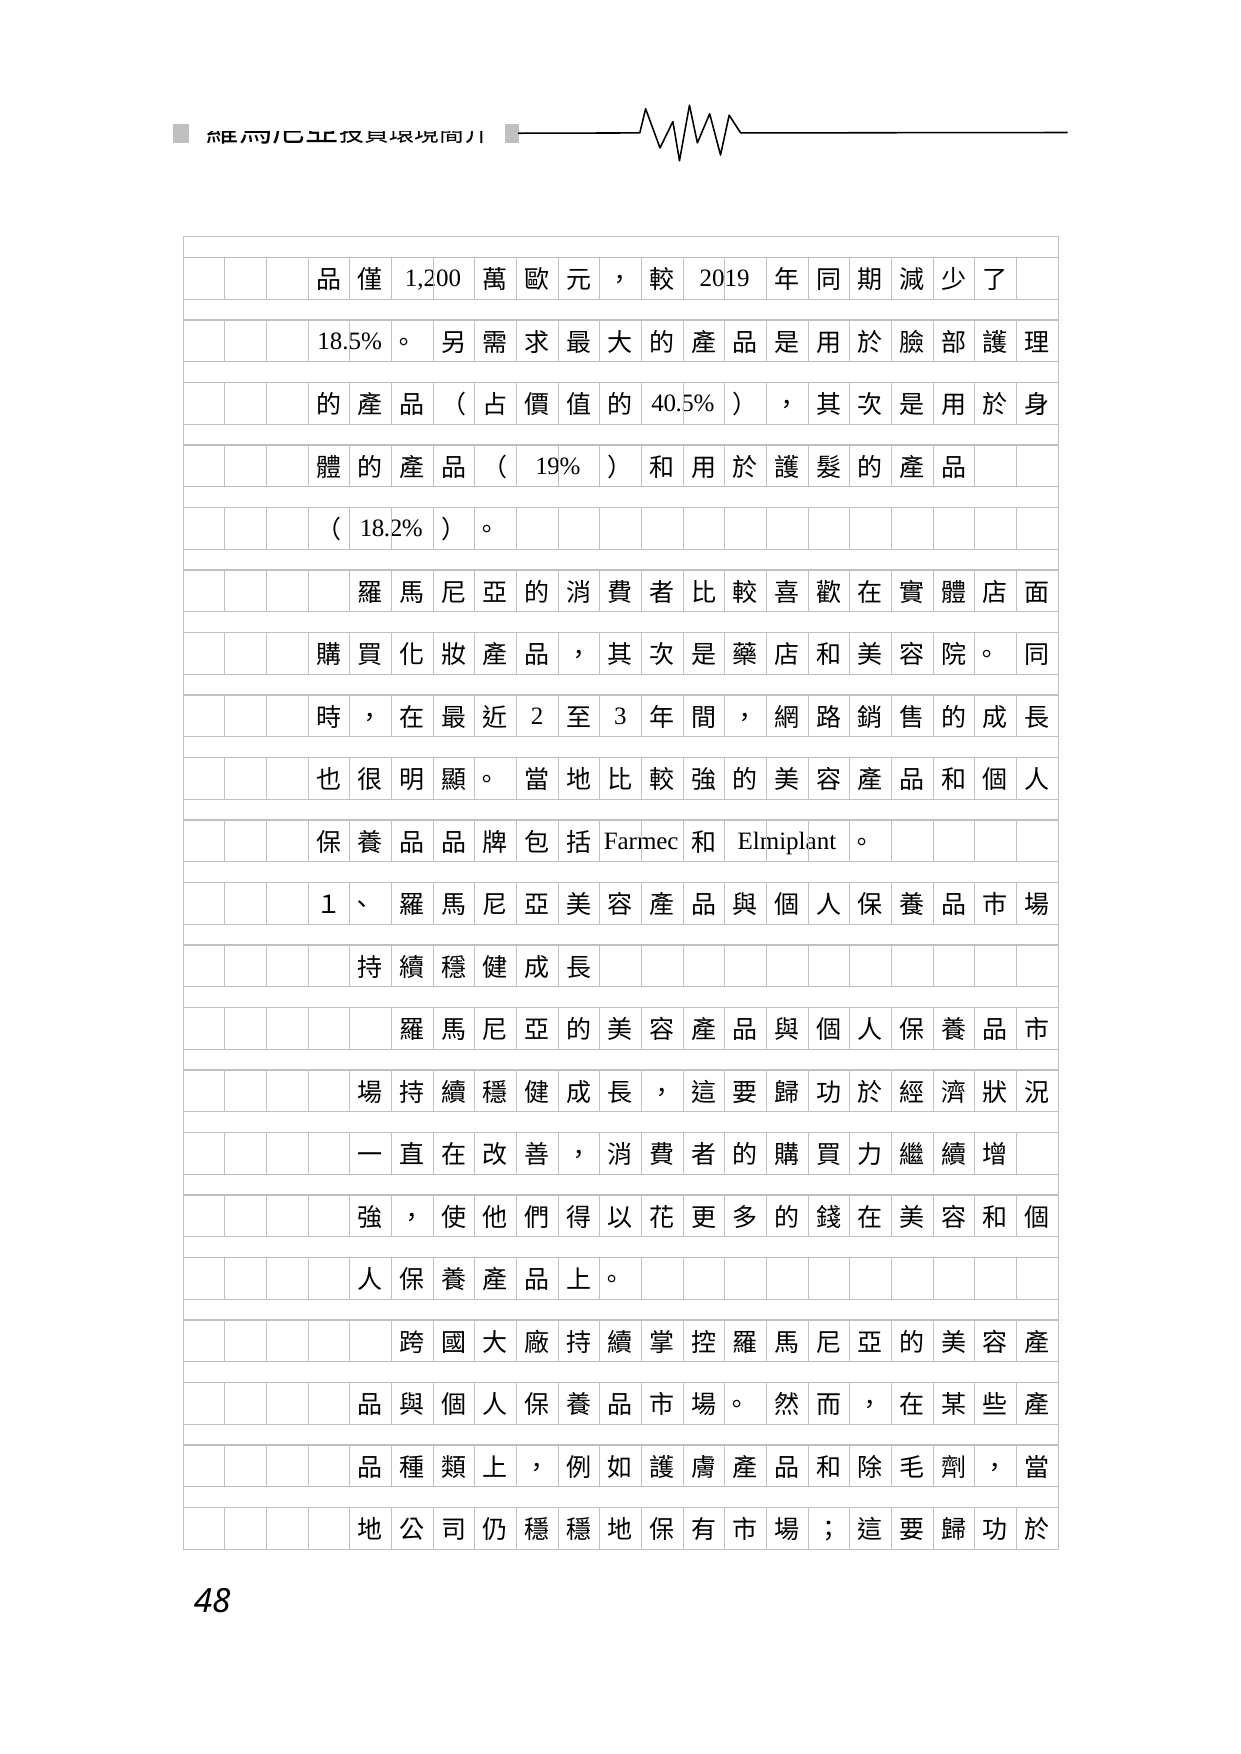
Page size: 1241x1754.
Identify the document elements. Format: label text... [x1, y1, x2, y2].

text 羅馬尼亞的消費者比較喜歡在實體店面購買化妝產品，其次是藥店和美容院。同時，在最近2至3年間，網路銷售的成長也很明顯。當地比較強的美容產品和個人保養品品牌包括Farmec和Elmiplant。 [281, 737, 1058, 757]
text 羅馬尼亞的美容產品與個人保養品市場持續穩健成長，這要歸功於經濟狀況一直在改善，消費者的購買力繼續增強，使他們得以花更多的錢在美容和個人保養產品上。 [975, 1196, 1016, 1236]
text 羅馬尼亞的美容產品與個人保養品市場持續穩健成長，這要歸功於經濟狀況一直在改善，消費者的購買力繼續增強，使他們得以花更多的錢在美容和個人保養產品上。 [350, 1196, 391, 1236]
text 羅馬尼亞的美容產品與個人保養品市場持續穩健成長，這要歸功於經濟狀況一直在改善，消費者的購買力繼續增強，使他們得以花更多的錢在美容和個人保養產品上。 [559, 1258, 599, 1299]
text 羅馬尼亞的美容產品與個人保養品市場持續穩健成長，這要歸功於經濟狀況一直在改善，消費者的購買力繼續增強，使他們得以花更多的錢在美容和個人保養產品上。 [767, 1071, 808, 1111]
text 羅馬尼亞的美容產品與個人保養品市場持續穩健成長，這要歸功於經濟狀況一直在改善，消費者的購買力繼續增強，使他們得以花更多的錢在美容和個人保養產品上。 [850, 1258, 891, 1299]
text １、羅馬尼亞美容產品與個人保養品市場持續穩健成長 [309, 946, 349, 986]
text １、羅馬尼亞美容產品與個人保養品市場持續穩健成長 [975, 883, 1016, 924]
text １、羅馬尼亞美容產品與個人保養品市場持續穩健成長 [809, 946, 849, 986]
text １、羅馬尼亞美容產品與個人保養品市場持續穩健成長 [392, 883, 433, 924]
text 羅馬尼亞的美容產品與個人保養品市場持續穩健成長，這要歸功於經濟狀況一直在改善，消費者的購買力繼續增強，使他們得以花更多的錢在美容和個人保養產品上。 [684, 1008, 724, 1049]
text １、羅馬尼亞美容產品與個人保養品市場持續穩健成長 [975, 946, 1016, 986]
text １、羅馬尼亞美容產品與個人保養品市場持續穩健成長 [850, 946, 891, 986]
text 羅馬尼亞的美容產品與個人保養品市場持續穩健成長，這要歸功於經濟狀況一直在改善，消費者的購買力繼續增強，使他們得以花更多的錢在美容和個人保養產品上。 [850, 1008, 891, 1049]
text 羅馬尼亞的美容產品與個人保養品市場持續穩健成長，這要歸功於經濟狀況一直在改善，消費者的購買力繼續增強，使他們得以花更多的錢在美容和個人保養產品上。 [809, 1133, 849, 1174]
text １、羅馬尼亞美容產品與個人保養品市場持續穩健成長 [517, 946, 558, 986]
text 羅馬尼亞的美容產品與個人保養品市場持續穩健成長，這要歸功於經濟狀況一直在改善，消費者的購買力繼續增強，使他們得以花更多的錢在美容和個人保養產品上。 [475, 1133, 516, 1174]
text １、羅馬尼亞美容產品與個人保養品市場持續穩健成長 [934, 883, 974, 924]
text 羅馬尼亞的美容產品與個人保養品市場持續穩健成長，這要歸功於經濟狀況一直在改善，消費者的購買力繼續增強，使他們得以花更多的錢在美容和個人保養產品上。 [600, 1258, 641, 1299]
text 羅馬尼亞的美容產品與個人保養品市場持續穩健成長，這要歸功於經濟狀況一直在改善，消費者的購買力繼續增強，使他們得以花更多的錢在美容和個人保養產品上。 [684, 1133, 724, 1174]
text 羅馬尼亞的美容產品與個人保養品市場持續穩健成長，這要歸功於經濟狀況一直在改善，消費者的購買力繼續增強，使他們得以花更多的錢在美容和個人保養產品上。 [684, 1196, 724, 1236]
text 羅馬尼亞的美容產品與個人保養品市場持續穩健成長，這要歸功於經濟狀況一直在改善，消費者的購買力繼續增強，使他們得以花更多的錢在美容和個人保養產品上。 [725, 1196, 766, 1236]
text 羅馬尼亞的美容產品與個人保養品市場持續穩健成長，這要歸功於經濟狀況一直在改善，消費者的購買力繼續增強，使他們得以花更多的錢在美容和個人保養產品上。 [809, 1196, 849, 1236]
text 羅馬尼亞的美容產品與個人保養品市場持續穩健成長，這要歸功於經濟狀況一直在改善，消費者的購買力繼續增強，使他們得以花更多的錢在美容和個人保養產品上。 [392, 1008, 433, 1049]
text 羅馬尼亞的美容產品與個人保養品市場持續穩健成長，這要歸功於經濟狀況一直在改善，消費者的購買力繼續增強，使他們得以花更多的錢在美容和個人保養產品上。 [892, 1008, 933, 1049]
text 羅馬尼亞的美容產品與個人保養品市場持續穩健成長，這要歸功於經濟狀況一直在改善，消費者的購買力繼續增強，使他們得以花更多的錢在美容和個人保養產品上。 [975, 1133, 1016, 1174]
text 羅馬尼亞的美容產品與個人保養品市場持續穩健成長，這要歸功於經濟狀況一直在改善，消費者的購買力繼續增強，使他們得以花更多的錢在美容和個人保養產品上。 [350, 1071, 391, 1111]
text 羅馬尼亞的美容產品與個人保養品市場持續穩健成長，這要歸功於經濟狀況一直在改善，消費者的購買力繼續增強，使他們得以花更多的錢在美容和個人保養產品上。 [850, 1071, 891, 1111]
text 羅馬尼亞的美容產品與個人保養品市場持續穩健成長，這要歸功於經濟狀況一直在改善，消費者的購買力繼續增強，使他們得以花更多的錢在美容和個人保養產品上。 [767, 1133, 808, 1174]
text 羅馬尼亞的消費者比較喜歡在實體店面購買化妝產品，其次是藥店和美容院。同時，在最近2至3年間，網路銷售的成長也很明顯。當地比較強的美容產品和個人保養品品牌包括Farmec和Elmiplant。 [281, 550, 1058, 569]
text １、羅馬尼亞美容產品與個人保養品市場持續穩健成長 [767, 883, 808, 924]
text 羅馬尼亞的美容產品與個人保養品市場持續穩健成長，這要歸功於經濟狀況一直在改善，消費者的購買力繼續增強，使他們得以花更多的錢在美容和個人保養產品上。 [1017, 1008, 1058, 1049]
text １、羅馬尼亞美容產品與個人保養品市場持續穩健成長 [1017, 883, 1058, 924]
text 跨國大廠持續掌控羅馬尼亞的美容產品與個人保養品市場。然而，在某些產品種類上，例如護膚產品和除毛劑，當地公司仍穩穩地保有市場；這要歸功於他們老牌子的魅力，以及羅馬尼亞消費者對當地品牌強烈的忠誠度。 [330, 1362, 1058, 1382]
text 羅馬尼亞的美容產品與個人保養品市場持續穩健成長，這要歸功於經濟狀況一直在改善，消費者的購買力繼續增強，使他們得以花更多的錢在美容和個人保養產品上。 [434, 1008, 474, 1049]
text １、羅馬尼亞美容產品與個人保養品市場持續穩健成長 [350, 946, 391, 986]
text 羅馬尼亞的美容產品與個人保養品市場持續穩健成長，這要歸功於經濟狀況一直在改善，消費者的購買力繼續增強，使他們得以花更多的錢在美容和個人保養產品上。 [600, 1008, 641, 1049]
text １、羅馬尼亞美容產品與個人保養品市場持續穩健成長 [767, 946, 808, 986]
text 羅馬尼亞的美容產品與個人保養品市場持續穩健成長，這要歸功於經濟狀況一直在改善，消費者的購買力繼續增強，使他們得以花更多的錢在美容和個人保養產品上。 [934, 1008, 974, 1049]
text 羅馬尼亞的美容產品與個人保養品市場持續穩健成長，這要歸功於經濟狀況一直在改善，消費者的購買力繼續增強，使他們得以花更多的錢在美容和個人保養產品上。 [934, 1196, 974, 1236]
text 羅馬尼亞的美容產品與個人保養品市場持續穩健成長，這要歸功於經濟狀況一直在改善，消費者的購買力繼續增強，使他們得以花更多的錢在美容和個人保養產品上。 [809, 1008, 849, 1049]
text 羅馬尼亞的美容產品與個人保養品市場持續穩健成長，這要歸功於經濟狀況一直在改善，消費者的購買力繼續增強，使他們得以花更多的錢在美容和個人保養產品上。 [850, 1133, 891, 1174]
text １、羅馬尼亞美容產品與個人保養品市場持續穩健成長 [684, 883, 724, 924]
text 羅馬尼亞的美容產品與個人保養品市場持續穩健成長，這要歸功於經濟狀況一直在改善，消費者的購買力繼續增強，使他們得以花更多的錢在美容和個人保養產品上。 [1017, 1196, 1058, 1236]
text 羅馬尼亞的美容產品與個人保養品市場持續穩健成長，這要歸功於經濟狀況一直在改善，消費者的購買力繼續增強，使他們得以花更多的錢在美容和個人保養產品上。 [475, 1008, 516, 1049]
text １、羅馬尼亞美容產品與個人保養品市場持續穩健成長 [725, 946, 766, 986]
text １、羅馬尼亞美容產品與個人保養品市場持續穩健成長 [281, 925, 1058, 944]
text 羅馬尼亞的美容產品與個人保養品市場持續穩健成長，這要歸功於經濟狀況一直在改善，消費者的購買力繼續增強，使他們得以花更多的錢在美容和個人保養產品上。 [850, 1196, 891, 1236]
text 羅馬尼亞的美容產品與個人保養品市場持續穩健成長，這要歸功於經濟狀況一直在改善，消費者的購買力繼續增強，使他們得以花更多的錢在美容和個人保養產品上。 [642, 1258, 683, 1299]
text 羅馬尼亞的美容產品與個人保養品市場持續穩健成長，這要歸功於經濟狀況一直在改善，消費者的購買力繼續增強，使他們得以花更多的錢在美容和個人保養產品上。 [934, 1133, 974, 1174]
text 羅馬尼亞的美容產品與個人保養品市場持續穩健成長，這要歸功於經濟狀況一直在改善，消費者的購買力繼續增強，使他們得以花更多的錢在美容和個人保養產品上。 [725, 1071, 766, 1111]
text 羅馬尼亞的美容產品與個人保養品市場持續穩健成長，這要歸功於經濟狀況一直在改善，消費者的購買力繼續增強，使他們得以花更多的錢在美容和個人保養產品上。 [725, 1133, 766, 1174]
text １、羅馬尼亞美容產品與個人保養品市場持續穩健成長 [684, 946, 724, 986]
text １、羅馬尼亞美容產品與個人保養品市場持續穩健成長 [434, 883, 474, 924]
text １、羅馬尼亞美容產品與個人保養品市場持續穩健成長 [281, 862, 1058, 882]
text １、羅馬尼亞美容產品與個人保養品市場持續穩健成長 [559, 946, 599, 986]
text 羅馬尼亞的美容產品與個人保養品市場持續穩健成長，這要歸功於經濟狀況一直在改善，消費者的購買力繼續增強，使他們得以花更多的錢在美容和個人保養產品上。 [642, 1133, 683, 1174]
text 羅馬尼亞的美容產品與個人保養品市場持續穩健成長，這要歸功於經濟狀況一直在改善，消費者的購買力繼續增強，使他們得以花更多的錢在美容和個人保養產品上。 [809, 1258, 849, 1299]
text 羅馬尼亞的美容產品與個人保養品市場持續穩健成長，這要歸功於經濟狀況一直在改善，消費者的購買力繼續增強，使他們得以花更多的錢在美容和個人保養產品上。 [392, 1071, 433, 1111]
text １、羅馬尼亞美容產品與個人保養品市場持續穩健成長 [934, 946, 974, 986]
text 羅馬尼亞的美容產品與個人保養品市場持續穩健成長，這要歸功於經濟狀況一直在改善，消費者的購買力繼續增強，使他們得以花更多的錢在美容和個人保養產品上。 [767, 1258, 808, 1299]
text 羅馬尼亞的美容產品與個人保養品市場持續穩健成長，這要歸功於經濟狀況一直在改善，消費者的購買力繼續增強，使他們得以花更多的錢在美容和個人保養產品上。 [517, 1008, 558, 1049]
text 羅馬尼亞的美容產品與個人保養品市場持續穩健成長，這要歸功於經濟狀況一直在改善，消費者的購買力繼續增強，使他們得以花更多的錢在美容和個人保養產品上。 [642, 1071, 683, 1111]
text １、羅馬尼亞美容產品與個人保養品市場持續穩健成長 [434, 946, 474, 986]
text 市場分析家表示，羅馬尼亞化妝品、個人保養品和香水類產品的市值據估計為12億歐元，市場的年成長率為7%。2020年受疫情影響，羅馬尼亞人皮膚美容用品之營收均大幅減少，如根據Ziarul Financiar報告指出，2020年Q2民眾自藥房購買皮膚美容產品僅1,200萬歐元，較2019年同期減少了18.5%。另需求最大的產品是用於臉部護理的產品（占價值的40.5%），其次是用於身體的產品（19%）和用於護髮的產品（18.2%）。 [281, 487, 1058, 507]
text 羅馬尼亞的美容產品與個人保養品市場持續穩健成長，這要歸功於經濟狀況一直在改善，消費者的購買力繼續增強，使他們得以花更多的錢在美容和個人保養產品上。 [600, 1133, 641, 1174]
text 羅馬尼亞的美容產品與個人保養品市場持續穩健成長，這要歸功於經濟狀況一直在改善，消費者的購買力繼續增強，使他們得以花更多的錢在美容和個人保養產品上。 [517, 1258, 558, 1299]
text 羅馬尼亞的美容產品與個人保養品市場持續穩健成長，這要歸功於經濟狀況一直在改善，消費者的購買力繼續增強，使他們得以花更多的錢在美容和個人保養產品上。 [350, 1133, 391, 1174]
text 羅馬尼亞的美容產品與個人保養品市場持續穩健成長，這要歸功於經濟狀況一直在改善，消費者的購買力繼續增強，使他們得以花更多的錢在美容和個人保養產品上。 [330, 1237, 1058, 1257]
text １、羅馬尼亞美容產品與個人保養品市場持續穩健成長 [1017, 946, 1058, 986]
text 羅馬尼亞的美容產品與個人保養品市場持續穩健成長，這要歸功於經濟狀況一直在改善，消費者的購買力繼續增強，使他們得以花更多的錢在美容和個人保養產品上。 [725, 1008, 766, 1049]
text 羅馬尼亞的消費者比較喜歡在實體店面購買化妝產品，其次是藥店和美容院。同時，在最近2至3年間，網路銷售的成長也很明顯。當地比較強的美容產品和個人保養品品牌包括Farmec和Elmiplant。 [281, 675, 1058, 694]
text １、羅馬尼亞美容產品與個人保養品市場持續穩健成長 [809, 883, 849, 924]
text 羅馬尼亞的美容產品與個人保養品市場持續穩健成長，這要歸功於經濟狀況一直在改善，消費者的購買力繼續增強，使他們得以花更多的錢在美容和個人保養產品上。 [559, 1008, 599, 1049]
text 羅馬尼亞的美容產品與個人保養品市場持續穩健成長，這要歸功於經濟狀況一直在改善，消費者的購買力繼續增強，使他們得以花更多的錢在美容和個人保養產品上。 [517, 1196, 558, 1236]
text 市場分析家表示，羅馬尼亞化妝品、個人保養品和香水類產品的市值據估計為12億歐元，市場的年成長率為7%。2020年受疫情影響，羅馬尼亞人皮膚美容用品之營收均大幅減少，如根據Ziarul Financiar報告指出，2020年Q2民眾自藥房購買皮膚美容產品僅1,200萬歐元，較2019年同期減少了18.5%。另需求最大的產品是用於臉部護理的產品（占價值的40.5%），其次是用於身體的產品（19%）和用於護髮的產品（18.2%）。 [281, 300, 1058, 319]
text 羅馬尼亞的美容產品與個人保養品市場持續穩健成長，這要歸功於經濟狀況一直在改善，消費者的購買力繼續增強，使他們得以花更多的錢在美容和個人保養產品上。 [892, 1133, 933, 1174]
text 羅馬尼亞的美容產品與個人保養品市場持續穩健成長，這要歸功於經濟狀況一直在改善，消費者的購買力繼續增強，使他們得以花更多的錢在美容和個人保養產品上。 [975, 1071, 1016, 1111]
text 羅馬尼亞的美容產品與個人保養品市場持續穩健成長，這要歸功於經濟狀況一直在改善，消費者的購買力繼續增強，使他們得以花更多的錢在美容和個人保養產品上。 [434, 1258, 474, 1299]
text 羅馬尼亞的美容產品與個人保養品市場持續穩健成長，這要歸功於經濟狀況一直在改善，消費者的購買力繼續增強，使他們得以花更多的錢在美容和個人保養產品上。 [600, 1196, 641, 1236]
text 羅馬尼亞的美容產品與個人保養品市場持續穩健成長，這要歸功於經濟狀況一直在改善，消費者的購買力繼續增強，使他們得以花更多的錢在美容和個人保養產品上。 [600, 1071, 641, 1111]
text 跨國大廠持續掌控羅馬尼亞的美容產品與個人保養品市場。然而，在某些產品種類上，例如護膚產品和除毛劑，當地公司仍穩穩地保有市場；這要歸功於他們老牌子的魅力，以及羅馬尼亞消費者對當地品牌強烈的忠誠度。 [330, 1300, 1058, 1319]
text 羅馬尼亞的美容產品與個人保養品市場持續穩健成長，這要歸功於經濟狀況一直在改善，消費者的購買力繼續增強，使他們得以花更多的錢在美容和個人保養產品上。 [684, 1258, 724, 1299]
text １、羅馬尼亞美容產品與個人保養品市場持續穩健成長 [517, 883, 558, 924]
text 羅馬尼亞的美容產品與個人保養品市場持續穩健成長，這要歸功於經濟狀況一直在改善，消費者的購買力繼續增強，使他們得以花更多的錢在美容和個人保養產品上。 [392, 1133, 433, 1174]
text １、羅馬尼亞美容產品與個人保養品市場持續穩健成長 [350, 883, 391, 924]
text 羅馬尼亞的美容產品與個人保養品市場持續穩健成長，這要歸功於經濟狀況一直在改善，消費者的購買力繼續增強，使他們得以花更多的錢在美容和個人保養產品上。 [892, 1196, 933, 1236]
text 羅馬尼亞的美容產品與個人保養品市場持續穩健成長，這要歸功於經濟狀況一直在改善，消費者的購買力繼續增強，使他們得以花更多的錢在美容和個人保養產品上。 [767, 1196, 808, 1236]
text １、羅馬尼亞美容產品與個人保養品市場持續穩健成長 [309, 883, 349, 924]
text １、羅馬尼亞美容產品與個人保養品市場持續穩健成長 [475, 883, 516, 924]
text 羅馬尼亞的美容產品與個人保養品市場持續穩健成長，這要歸功於經濟狀況一直在改善，消費者的購買力繼續增強，使他們得以花更多的錢在美容和個人保養產品上。 [330, 1050, 1058, 1069]
text 羅馬尼亞的美容產品與個人保養品市場持續穩健成長，這要歸功於經濟狀況一直在改善，消費者的購買力繼續增強，使他們得以花更多的錢在美容和個人保養產品上。 [475, 1258, 516, 1299]
text 羅馬尼亞的美容產品與個人保養品市場持續穩健成長，這要歸功於經濟狀況一直在改善，消費者的購買力繼續增強，使他們得以花更多的錢在美容和個人保養產品上。 [1017, 1071, 1058, 1111]
text 羅馬尼亞的美容產品與個人保養品市場持續穩健成長，這要歸功於經濟狀況一直在改善，消費者的購買力繼續增強，使他們得以花更多的錢在美容和個人保養產品上。 [434, 1133, 474, 1174]
text 羅馬尼亞的美容產品與個人保養品市場持續穩健成長，這要歸功於經濟狀況一直在改善，消費者的購買力繼續增強，使他們得以花更多的錢在美容和個人保養產品上。 [434, 1071, 474, 1111]
text １、羅馬尼亞美容產品與個人保養品市場持續穩健成長 [392, 946, 433, 986]
text 市場分析家表示，羅馬尼亞化妝品、個人保養品和香水類產品的市值據估計為12億歐元，市場的年成長率為7%。2020年受疫情影響，羅馬尼亞人皮膚美容用品之營收均大幅減少，如根據Ziarul Financiar報告指出，2020年Q2民眾自藥房購買皮膚美容產品僅1,200萬歐元，較2019年同期減少了18.5%。另需求最大的產品是用於臉部護理的產品（占價值的40.5%），其次是用於身體的產品（19%）和用於護髮的產品（18.2%）。 [281, 425, 1058, 444]
text 羅馬尼亞的美容產品與個人保養品市場持續穩健成長，這要歸功於經濟狀況一直在改善，消費者的購買力繼續增強，使他們得以花更多的錢在美容和個人保養產品上。 [725, 1258, 766, 1299]
text 羅馬尼亞的美容產品與個人保養品市場持續穩健成長，這要歸功於經濟狀況一直在改善，消費者的購買力繼續增強，使他們得以花更多的錢在美容和個人保養產品上。 [559, 1133, 599, 1174]
text 羅馬尼亞的美容產品與個人保養品市場持續穩健成長，這要歸功於經濟狀況一直在改善，消費者的購買力繼續增強，使他們得以花更多的錢在美容和個人保養產品上。 [934, 1071, 974, 1111]
text １、羅馬尼亞美容產品與個人保養品市場持續穩健成長 [642, 883, 683, 924]
text 羅馬尼亞的美容產品與個人保養品市場持續穩健成長，這要歸功於經濟狀況一直在改善，消費者的購買力繼續增強，使他們得以花更多的錢在美容和個人保養產品上。 [684, 1071, 724, 1111]
text 羅馬尼亞的美容產品與個人保養品市場持續穩健成長，這要歸功於經濟狀況一直在改善，消費者的購買力繼續增強，使他們得以花更多的錢在美容和個人保養產品上。 [330, 1112, 1058, 1132]
text 羅馬尼亞的美容產品與個人保養品市場持續穩健成長，這要歸功於經濟狀況一直在改善，消費者的購買力繼續增強，使他們得以花更多的錢在美容和個人保養產品上。 [1017, 1258, 1058, 1299]
text 羅馬尼亞的消費者比較喜歡在實體店面購買化妝產品，其次是藥店和美容院。同時，在最近2至3年間，網路銷售的成長也很明顯。當地比較強的美容產品和個人保養品品牌包括Farmec和Elmiplant。 [281, 612, 1058, 632]
text 跨國大廠持續掌控羅馬尼亞的美容產品與個人保養品市場。然而，在某些產品種類上，例如護膚產品和除毛劑，當地公司仍穩穩地保有市場；這要歸功於他們老牌子的魅力，以及羅馬尼亞消費者對當地品牌強烈的忠誠度。 [330, 1487, 1058, 1507]
text 羅馬尼亞的美容產品與個人保養品市場持續穩健成長，這要歸功於經濟狀況一直在改善，消費者的購買力繼續增強，使他們得以花更多的錢在美容和個人保養產品上。 [475, 1196, 516, 1236]
text 羅馬尼亞的美容產品與個人保養品市場持續穩健成長，這要歸功於經濟狀況一直在改善，消費者的購買力繼續增強，使他們得以花更多的錢在美容和個人保養產品上。 [892, 1258, 933, 1299]
text １、羅馬尼亞美容產品與個人保養品市場持續穩健成長 [281, 946, 308, 986]
text 羅馬尼亞的美容產品與個人保養品市場持續穩健成長，這要歸功於經濟狀況一直在改善，消費者的購買力繼續增強，使他們得以花更多的錢在美容和個人保養產品上。 [350, 1008, 391, 1049]
text 羅馬尼亞的美容產品與個人保養品市場持續穩健成長，這要歸功於經濟狀況一直在改善，消費者的購買力繼續增強，使他們得以花更多的錢在美容和個人保養產品上。 [475, 1071, 516, 1111]
text 羅馬尼亞的美容產品與個人保養品市場持續穩健成長，這要歸功於經濟狀況一直在改善，消費者的購買力繼續增強，使他們得以花更多的錢在美容和個人保養產品上。 [934, 1258, 974, 1299]
text 羅馬尼亞的美容產品與個人保養品市場持續穩健成長，這要歸功於經濟狀況一直在改善，消費者的購買力繼續增強，使他們得以花更多的錢在美容和個人保養產品上。 [975, 1008, 1016, 1049]
text 羅馬尼亞的美容產品與個人保養品市場持續穩健成長，這要歸功於經濟狀況一直在改善，消費者的購買力繼續增強，使他們得以花更多的錢在美容和個人保養產品上。 [434, 1196, 474, 1236]
text 羅馬尼亞的美容產品與個人保養品市場持續穩健成長，這要歸功於經濟狀況一直在改善，消費者的購買力繼續增強，使他們得以花更多的錢在美容和個人保養產品上。 [975, 1258, 1016, 1299]
text 市場分析家表示，羅馬尼亞化妝品、個人保養品和香水類產品的市值據估計為12億歐元，市場的年成長率為7%。2020年受疫情影響，羅馬尼亞人皮膚美容用品之營收均大幅減少，如根據Ziarul Financiar報告指出，2020年Q2民眾自藥房購買皮膚美容產品僅1,200萬歐元，較2019年同期減少了18.5%。另需求最大的產品是用於臉部護理的產品（占價值的40.5%），其次是用於身體的產品（19%）和用於護髮的產品（18.2%）。 [281, 237, 1058, 257]
text １、羅馬尼亞美容產品與個人保養品市場持續穩健成長 [725, 883, 766, 924]
text 羅馬尼亞的美容產品與個人保養品市場持續穩健成長，這要歸功於經濟狀況一直在改善，消費者的購買力繼續增強，使他們得以花更多的錢在美容和個人保養產品上。 [330, 1175, 1058, 1194]
text 羅馬尼亞的美容產品與個人保養品市場持續穩健成長，這要歸功於經濟狀況一直在改善，消費者的購買力繼續增強，使他們得以花更多的錢在美容和個人保養產品上。 [892, 1071, 933, 1111]
text 羅馬尼亞的美容產品與個人保養品市場持續穩健成長，這要歸功於經濟狀況一直在改善，消費者的購買力繼續增強，使他們得以花更多的錢在美容和個人保養產品上。 [392, 1196, 433, 1236]
text 羅馬尼亞的美容產品與個人保養品市場持續穩健成長，這要歸功於經濟狀況一直在改善，消費者的購買力繼續增強，使他們得以花更多的錢在美容和個人保養產品上。 [642, 1008, 683, 1049]
text １、羅馬尼亞美容產品與個人保養品市場持續穩健成長 [281, 883, 308, 924]
text 羅馬尼亞的美容產品與個人保養品市場持續穩健成長，這要歸功於經濟狀況一直在改善，消費者的購買力繼續增強，使他們得以花更多的錢在美容和個人保養產品上。 [1017, 1133, 1058, 1174]
text 羅馬尼亞的美容產品與個人保養品市場持續穩健成長，這要歸功於經濟狀況一直在改善，消費者的購買力繼續增強，使他們得以花更多的錢在美容和個人保養產品上。 [517, 1071, 558, 1111]
text 羅馬尼亞的美容產品與個人保養品市場持續穩健成長，這要歸功於經濟狀況一直在改善，消費者的購買力繼續增強，使他們得以花更多的錢在美容和個人保養產品上。 [330, 987, 1058, 1007]
text １、羅馬尼亞美容產品與個人保養品市場持續穩健成長 [892, 946, 933, 986]
text 羅馬尼亞的美容產品與個人保養品市場持續穩健成長，這要歸功於經濟狀況一直在改善，消費者的購買力繼續增強，使他們得以花更多的錢在美容和個人保養產品上。 [559, 1071, 599, 1111]
text １、羅馬尼亞美容產品與個人保養品市場持續穩健成長 [642, 946, 683, 986]
text １、羅馬尼亞美容產品與個人保養品市場持續穩健成長 [559, 883, 599, 924]
text 羅馬尼亞的美容產品與個人保養品市場持續穩健成長，這要歸功於經濟狀況一直在改善，消費者的購買力繼續增強，使他們得以花更多的錢在美容和個人保養產品上。 [767, 1008, 808, 1049]
text 市場分析家表示，羅馬尼亞化妝品、個人保養品和香水類產品的市值據估計為12億歐元，市場的年成長率為7%。2020年受疫情影響，羅馬尼亞人皮膚美容用品之營收均大幅減少，如根據Ziarul Financiar報告指出，2020年Q2民眾自藥房購買皮膚美容產品僅1,200萬歐元，較2019年同期減少了18.5%。另需求最大的產品是用於臉部護理的產品（占價值的40.5%），其次是用於身體的產品（19%）和用於護髮的產品（18.2%）。 [281, 362, 1058, 382]
text 羅馬尼亞的美容產品與個人保養品市場持續穩健成長，這要歸功於經濟狀況一直在改善，消費者的購買力繼續增強，使他們得以花更多的錢在美容和個人保養產品上。 [559, 1196, 599, 1236]
text １、羅馬尼亞美容產品與個人保養品市場持續穩健成長 [475, 946, 516, 986]
text 羅馬尼亞的美容產品與個人保養品市場持續穩健成長，這要歸功於經濟狀況一直在改善，消費者的購買力繼續增強，使他們得以花更多的錢在美容和個人保養產品上。 [517, 1133, 558, 1174]
text 羅馬尼亞的美容產品與個人保養品市場持續穩健成長，這要歸功於經濟狀況一直在改善，消費者的購買力繼續增強，使他們得以花更多的錢在美容和個人保養產品上。 [392, 1258, 433, 1299]
text １、羅馬尼亞美容產品與個人保養品市場持續穩健成長 [850, 883, 891, 924]
text 羅馬尼亞的美容產品與個人保養品市場持續穩健成長，這要歸功於經濟狀況一直在改善，消費者的購買力繼續增強，使他們得以花更多的錢在美容和個人保養產品上。 [809, 1071, 849, 1111]
text 羅馬尼亞的美容產品與個人保養品市場持續穩健成長，這要歸功於經濟狀況一直在改善，消費者的購買力繼續增強，使他們得以花更多的錢在美容和個人保養產品上。 [350, 1258, 391, 1299]
text 羅馬尼亞的美容產品與個人保養品市場持續穩健成長，這要歸功於經濟狀況一直在改善，消費者的購買力繼續增強，使他們得以花更多的錢在美容和個人保養產品上。 [642, 1196, 683, 1236]
text １、羅馬尼亞美容產品與個人保養品市場持續穩健成長 [600, 946, 641, 986]
text 羅馬尼亞的消費者比較喜歡在實體店面購買化妝產品，其次是藥店和美容院。同時，在最近2至3年間，網路銷售的成長也很明顯。當地比較強的美容產品和個人保養品品牌包括Farmec和Elmiplant。 [281, 800, 1058, 819]
text 跨國大廠持續掌控羅馬尼亞的美容產品與個人保養品市場。然而，在某些產品種類上，例如護膚產品和除毛劑，當地公司仍穩穩地保有市場；這要歸功於他們老牌子的魅力，以及羅馬尼亞消費者對當地品牌強烈的忠誠度。 [330, 1425, 1058, 1444]
text １、羅馬尼亞美容產品與個人保養品市場持續穩健成長 [892, 883, 933, 924]
text １、羅馬尼亞美容產品與個人保養品市場持續穩健成長 [600, 883, 641, 924]
